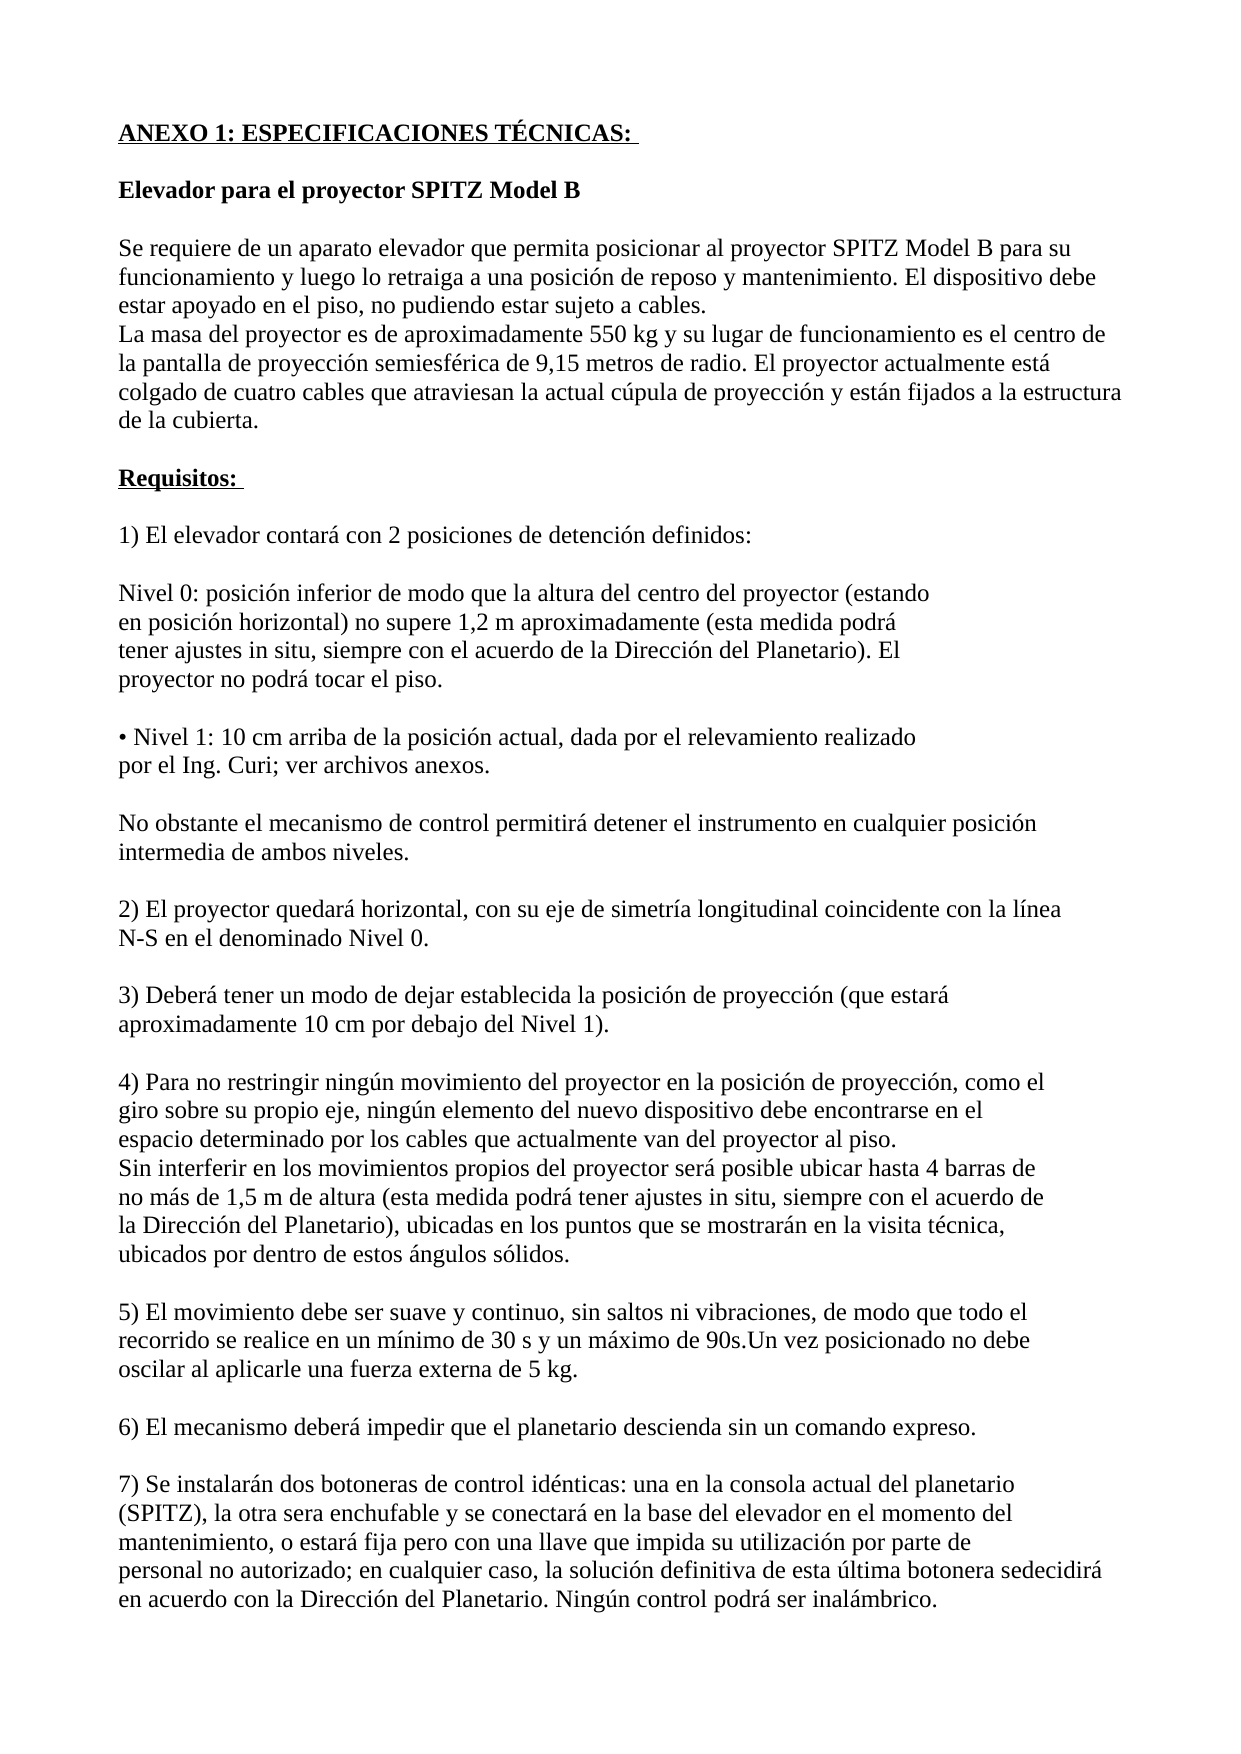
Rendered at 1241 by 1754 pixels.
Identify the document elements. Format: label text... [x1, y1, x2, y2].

text en posición horizontal) no supere 1,2 m aproximadamente (esta medida podrá [118, 607, 1122, 636]
text personal no autorizado; en cualquier caso, la solución definitiva de esta última botonera sedecidirá en acuerdo con la Dirección del Planetario. Ningún control podrá ser inalámbrico. [118, 1556, 1122, 1613]
text la pantalla de proyección semiesférica de 9,15 metros de radio. El proyector actualmente está [118, 348, 1122, 377]
text 2) El proyector quedará horizontal, con su eje de simetría longitudinal coincidente con la línea [118, 894, 1122, 923]
text funcionamiento y luego lo retraiga a una posición de reposo y mantenimiento. El dispositivo debe [118, 262, 1122, 291]
text oscilar al aplicarle una fuerza externa de 5 kg. [118, 1354, 1122, 1383]
text tener ajustes in situ, siempre con el acuerdo de la Dirección del Planetario). El [118, 636, 1122, 664]
text 4) Para no restringir ningún movimiento del proyector en la posición de proyección, como el [118, 1067, 1122, 1096]
text 1) El elevador contará con 2 posiciones de detención definidos: [118, 521, 1122, 549]
text Sin interferir en los movimientos propios del proyector será posible ubicar hasta 4 barras de [118, 1153, 1122, 1182]
text aproximadamente 10 cm por debajo del Nivel 1). [118, 1009, 1122, 1038]
text N-S en el denominado Nivel 0. [118, 923, 1122, 952]
text 5) El movimiento debe ser suave y continuo, sin saltos ni vibraciones, de modo que todo el [118, 1297, 1122, 1326]
text 7) Se instalarán dos botoneras de control idénticas: una en la consola actual del planetario [118, 1469, 1122, 1498]
text Elevador para el proyector SPITZ Model B [118, 176, 1122, 204]
text no más de 1,5 m de altura (esta medida podrá tener ajustes in situ, siempre con el acuerdo de [118, 1182, 1122, 1211]
text • Nivel 1: 10 cm arriba de la posición actual, dada por el relevamiento realizado [118, 722, 1122, 751]
text ANEXO 1: ESPECIFICACIONES TÉCNICAS: [118, 118, 1122, 147]
text de la cubierta. [118, 406, 1122, 434]
text la Dirección del Planetario), ubicadas en los puntos que se mostrarán en la visita técnica, [118, 1211, 1122, 1239]
text colgado de cuatro cables que atraviesan la actual cúpula de proyección y están fijados a la estructura [118, 377, 1122, 406]
text mantenimiento, o estará fija pero con una llave que impida su utilización por parte de [118, 1527, 1122, 1556]
text intermedia de ambos niveles. [118, 837, 1122, 866]
text No obstante el mecanismo de control permitirá detener el instrumento en cualquier posición [118, 808, 1122, 837]
text Nivel 0: posición inferior de modo que la altura del centro del proyector (estando [118, 578, 1122, 607]
text Se requiere de un aparato elevador que permita posicionar al proyector SPITZ Model B para su [118, 233, 1122, 262]
text recorrido se realice en un mínimo de 30 s y un máximo de 90s.Un vez posicionado no debe [118, 1326, 1122, 1354]
text Requisitos: [118, 463, 1122, 492]
text La masa del proyector es de aproximadamente 550 kg y su lugar de funcionamiento es el centro de [118, 319, 1122, 348]
text 3) Deberá tener un modo de dejar establecida la posición de proyección (que estará [118, 981, 1122, 1009]
text ubicados por dentro de estos ángulos sólidos. [118, 1239, 1122, 1268]
text proyector no podrá tocar el piso. [118, 664, 1122, 693]
text (SPITZ), la otra sera enchufable y se conectará en la base del elevador en el momento del [118, 1498, 1122, 1527]
text espacio determinado por los cables que actualmente van del proyector al piso. [118, 1124, 1122, 1153]
text giro sobre su propio eje, ningún elemento del nuevo dispositivo debe encontrarse en el [118, 1096, 1122, 1124]
text 6) El mecanismo deberá impedir que el planetario descienda sin un comando expreso. [118, 1412, 1122, 1441]
text por el Ing. Curi; ver archivos anexos. [118, 751, 1122, 779]
text estar apoyado en el piso, no pudiendo estar sujeto a cables. [118, 291, 1122, 319]
